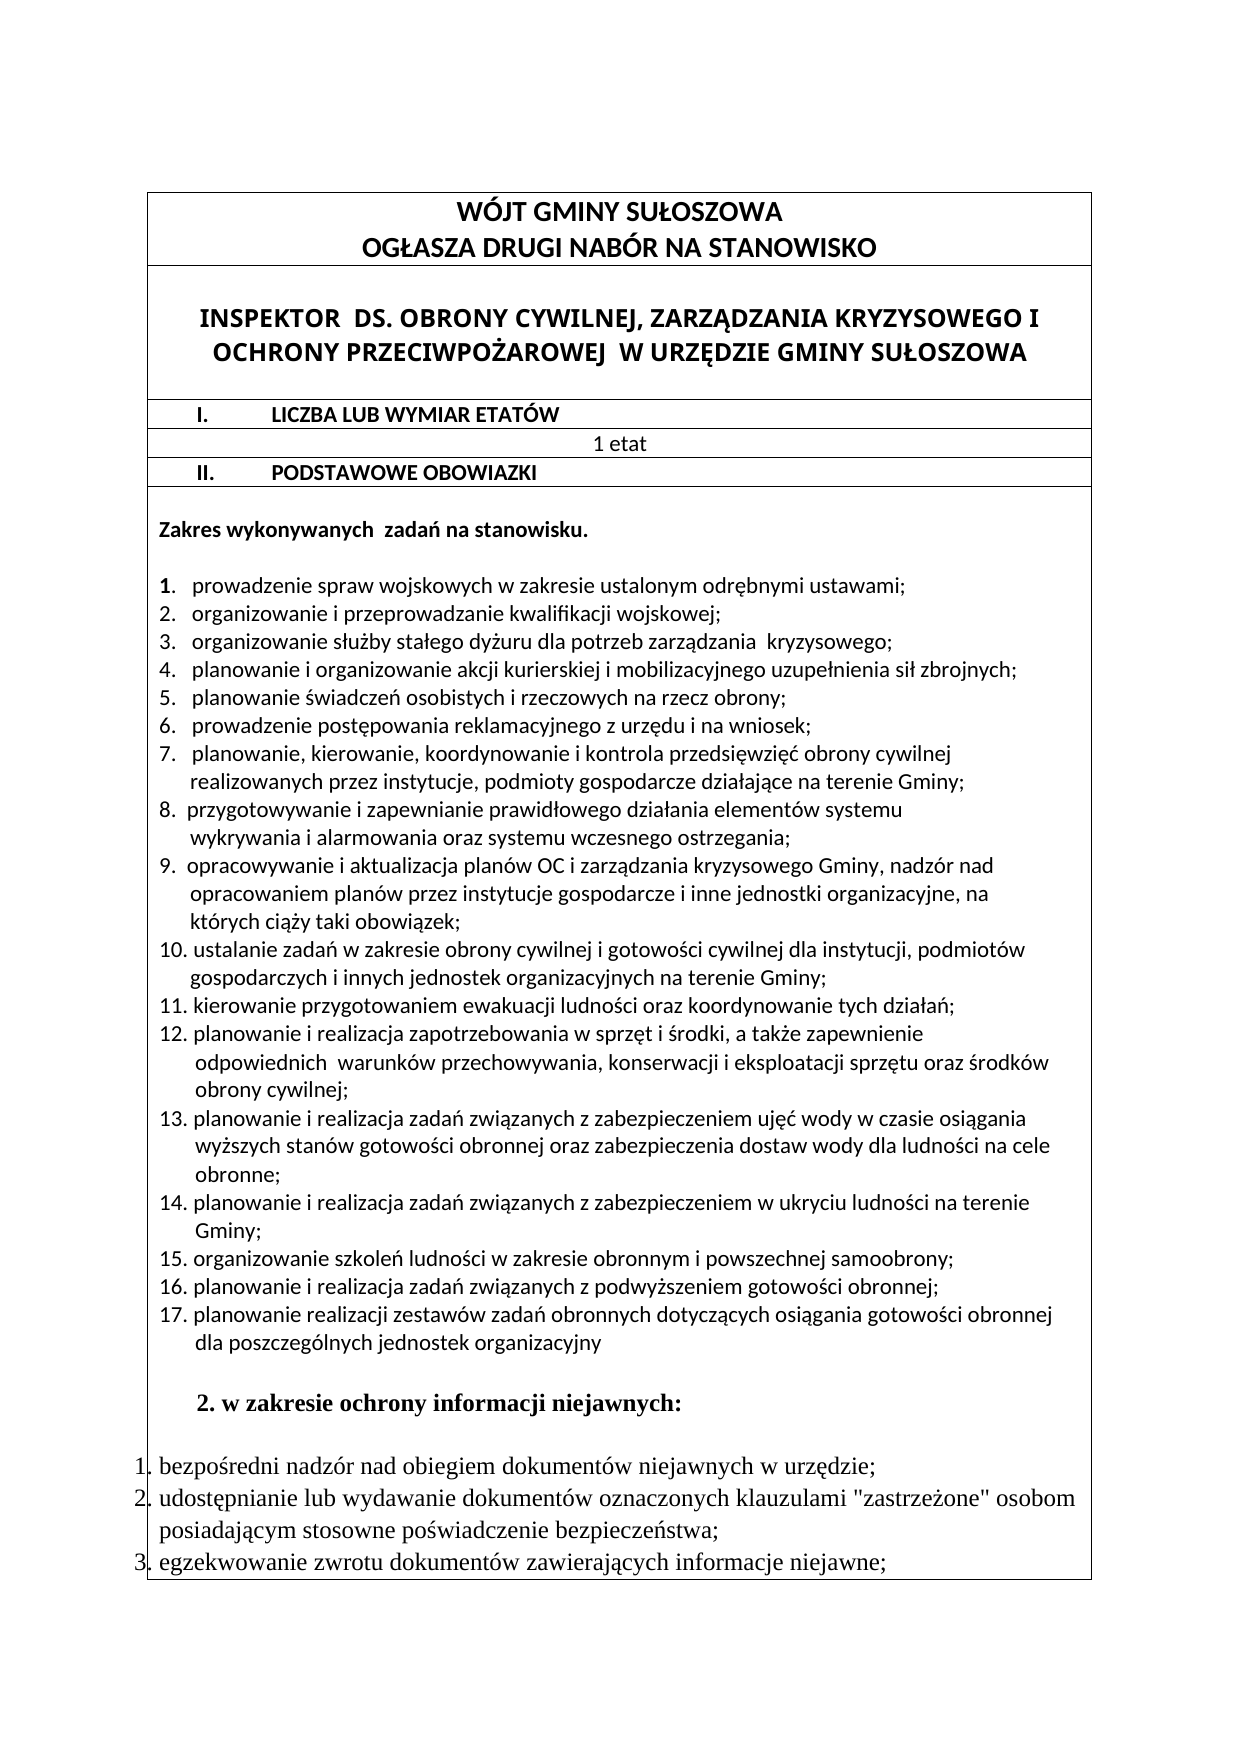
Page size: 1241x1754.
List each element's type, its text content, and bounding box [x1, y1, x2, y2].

table_cell PODSTAWOWE OBOWIAZKI [148, 458, 1091, 486]
table_cell Zakres wykonywanych zadań na stanowisku. 1. prowadzenie spraw wojskowych w zakresie ustalonym odrębnymi ustawami; 2. organizowanie i przeprowadzanie kwalifikacji wojskowej; 3. organizowanie służby stałego dyżuru dla potrzeb zarządzania kryzysowego; 4. planowanie i organizowanie akcji kurierskiej i mobilizacyjnego uzupełnienia sił zbrojnych; 5. planowanie świadczeń osobistych i rzeczowych na rzecz obrony; 6. prowadzenie postępowania reklamacyjnego z urzędu i na wniosek; 7. planowanie, kierowanie, koordynowanie i kontrola przedsięwzięć obrony cywilnej realizowanych przez instytucje, podmioty gospodarcze działające na terenie Gminy; 8. przygotowywanie i zapewnianie prawidłowego działania elementów systemu wykrywania i alarmowania oraz systemu wczesnego ostrzegania; 9. opracowywanie i aktualizacja planów OC i zarządzania kryzysowego Gminy, nadzór nad opracowaniem planów przez instytucje gospodarcze i inne jednostki organizacyjne, na których ciąży taki obowiązek; 10. ustalanie zadań w zakresie obrony cywilnej i gotowości cywilnej dla instytucji, podmiotów gospodarczych i innych jednostek organizacyjnych na terenie Gminy; 11. kierowanie przygotowaniem ewakuacji ludności oraz koordynowanie tych działań; 12. planowanie i realizacja zapotrzebowania w sprzęt i środki, a także zapewnienie odpowiednich warunków przechowywania, konserwacji i eksploatacji sprzętu oraz środków obrony cywilnej; 13. planowanie i realizacja zadań związanych z zabezpieczeniem ujęć wody w czasie osiągania wyższych stanów gotowości obronnej oraz zabezpieczenia dostaw wody dla ludności na cele obronne; 14. planowanie i realizacja zadań związanych z zabezpieczeniem w ukryciu ludności na terenie Gminy; 15. organizowanie szkoleń ludności w zakresie obronnym i powszechnej samoobrony; 16. planowanie i realizacja zadań związanych z podwyższeniem gotowości obronnej; 17. planowanie realizacji zestawów zadań obronnych dotyczących osiągania gotowości obronnej dla poszczególnych jednostek organizacyjny 2. w zakresie ochrony informacji niejawnych: bezpośredni nadzór nad obiegiem dokumentów niejawnych w urzędzie; udostępnianie lub wydawanie dokumentów oznaczonych klauzulami "zastrzeżone" osobom posiadającym stosowne poświadczenie bezpieczeństwa; egzekwowanie zwrotu dokumentów zawierających informacje niejawne; kontrola przestrzegania właściwego oznaczenia i rejestrowania dokumentów niejawnych; wykonywanie poleceń pełnomocnika do spraw ochrony informacji niejawnych; prowadzenie bieżącej kontroli postępowania z dokumentami zawierającymi informacje niejawne, które zostały udostępnione pracownikom; 3. w zakresie ochrony przeciwpożarowej: 1) prowadzenie dokumentacji związanej z: przeglądem i ubezpieczeniem samochodów i sprzętu przeciwpożarowego, zakupem sprzętu przeciwpożarowego, c) rozliczaniem kierowców w zakresie kart drogowych do wykonywania czynności związanych z obsługą przeciwpożarową, d) przychodem i rozchodem paliwa, e) rozliczanie umów z konserwatorami OSP pojazdów , rozliczania czasu pracy kierowców, rozliczania zużycia paliwa, ubezpieczania pojazdów dotyczące stanowiska: kierowcy - konserwatora sprzętu pożarniczego, f) współpraca z Komendantem Gminnym OSP. Prowadzenie innych spraw związanych z działalnością OSP. g) obsługa funduszu sołeckiego ( planowanie, realizacja, sprawozdawczość ) 4. w zakresie organizacji zgromadzeń i imprez masowych na terenie Gminy. Prowadzenie spraw związanych z wydawaniem pozwoleń na zgromadzenie i przeprowadzanie imprez masowych na terenie Gminy. [148, 487, 1091, 1579]
table_cell INSPEKTOR DS. OBRONY CYWILNEJ, ZARZĄDZANIA KRYZYSOWEGO I OCHRONY PRZECIWPOŻAROWEJ W URZĘDZIE GMINY SUŁOSZOWA [148, 266, 1091, 399]
table_cell LICZBA LUB WYMIAR ETATÓW [148, 400, 1091, 428]
table_header WÓJT GMINY SUŁOSZOWA OGŁASZA DRUGI NABÓR NA STANOWISKO [148, 193, 1091, 264]
table_cell 1 etat [148, 429, 1091, 457]
